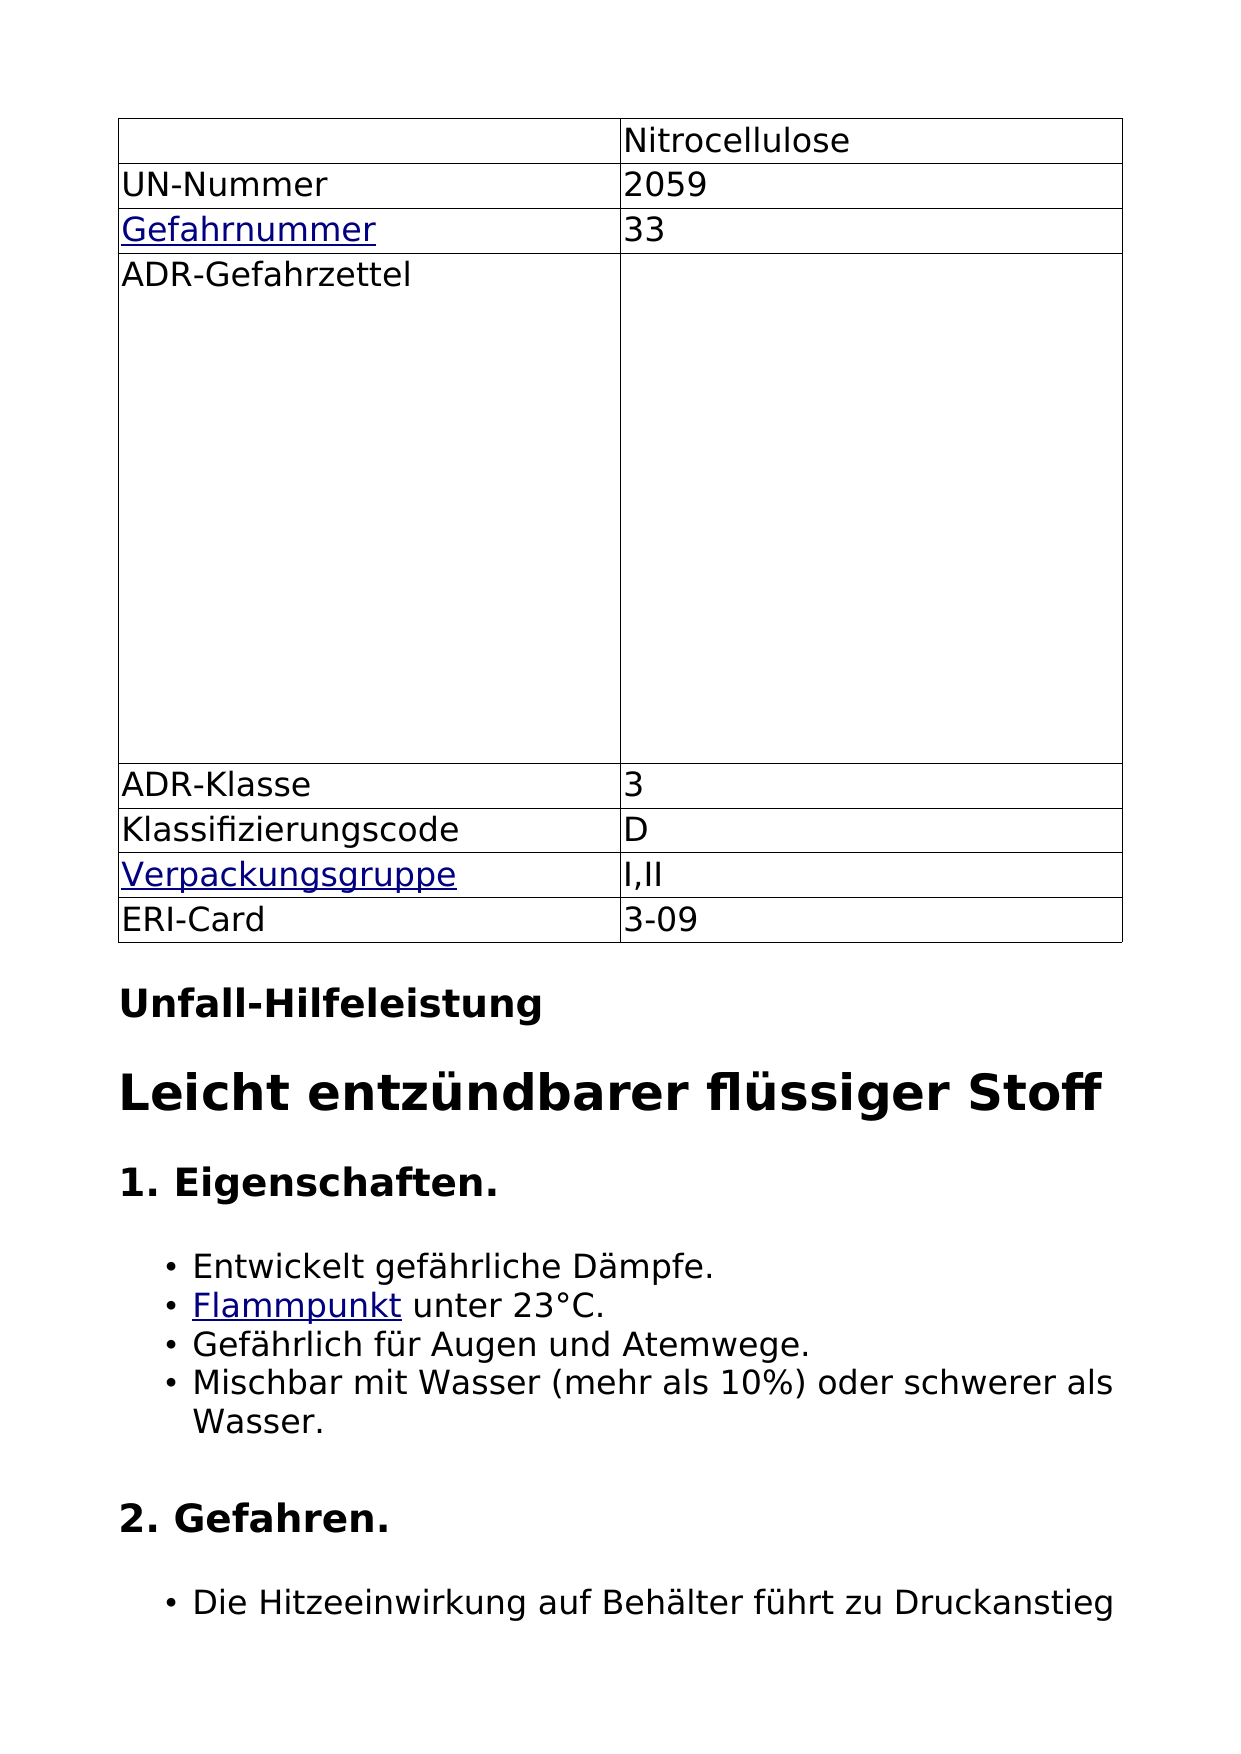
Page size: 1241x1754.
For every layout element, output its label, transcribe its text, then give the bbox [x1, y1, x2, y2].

table_cell 33 [621, 209, 1122, 252]
list Entwickelt gefährliche Dämpfe. [177, 1247, 1122, 1286]
table_cell ERI-Card [119, 898, 620, 942]
list Die Hitzeeinwirkung auf Behälter führt zu Druckanstieg [177, 1583, 1122, 1622]
table_cell [621, 254, 1122, 763]
table_cell 2059 [621, 164, 1122, 208]
table_cell Gefahrnummer [119, 209, 620, 252]
table_header [119, 119, 620, 163]
table_cell I,II [621, 853, 1122, 897]
table_cell ADR-Gefahrzettel [119, 254, 620, 763]
subtitle 1. Eigenschaften. [118, 1160, 1122, 1205]
subtitle 2. Gefahren. [118, 1496, 1122, 1541]
table_cell D [621, 809, 1122, 852]
table_cell ADR-Klasse [119, 764, 620, 807]
subtitle Leicht entzündbarer flüssiger Stoff [118, 1064, 1122, 1123]
list Gefährlich für Augen und Atemwege. [177, 1325, 1122, 1364]
table_cell 3-09 [621, 898, 1122, 942]
table_cell Klassifizierungscode [119, 809, 620, 852]
table_cell Verpackungsgruppe [119, 853, 620, 897]
table_cell UN-Nummer [119, 164, 620, 208]
list Flammpunkt unter 23°C. [177, 1286, 1122, 1325]
list Mischbar mit Wasser (mehr als 10%) oder schwerer als Wasser. [177, 1364, 1122, 1442]
subtitle Unfall-Hilfeleistung [118, 982, 1122, 1027]
table_header Nitrocellulose [621, 119, 1122, 163]
table_cell 3 [621, 764, 1122, 807]
